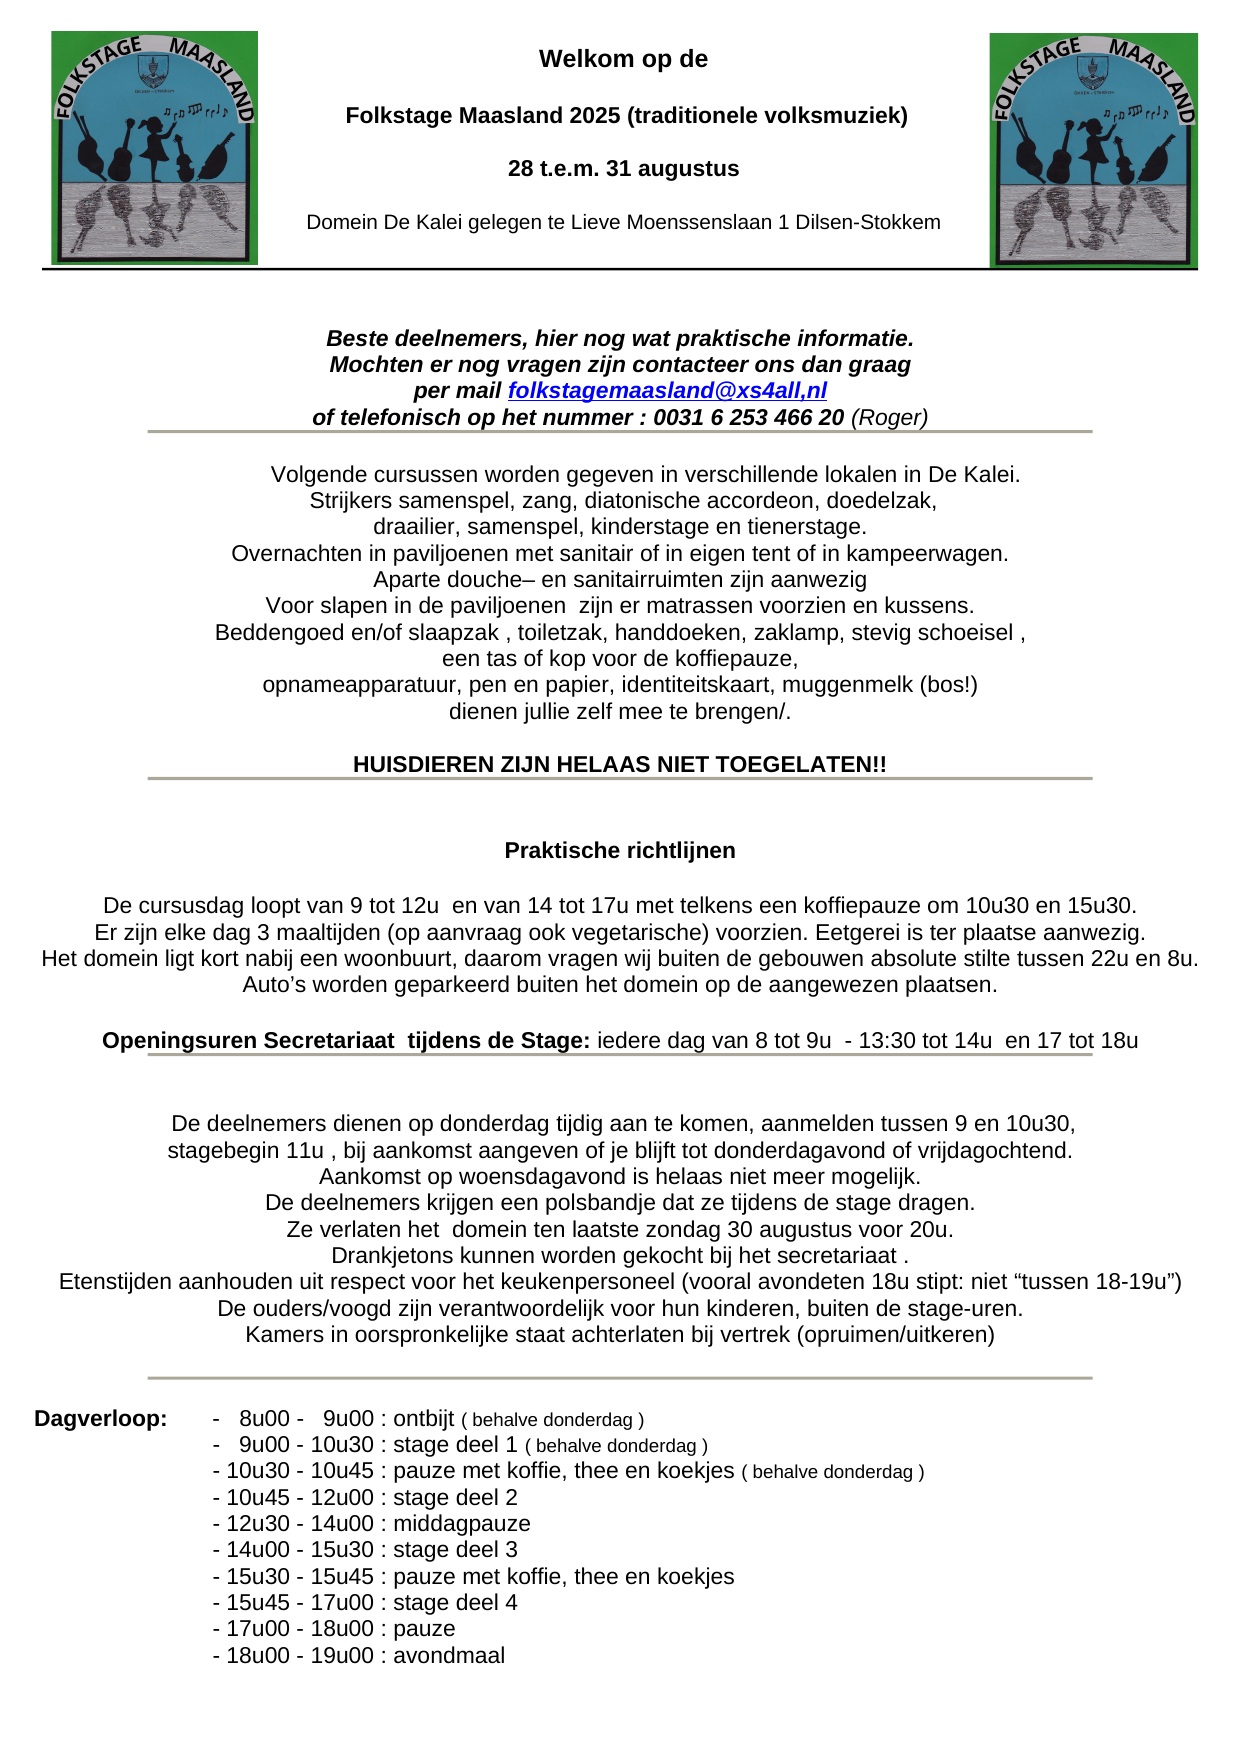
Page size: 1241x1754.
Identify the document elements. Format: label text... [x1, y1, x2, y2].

text Welkom op de [258, 44, 989, 73]
text - 17u00 - 18u00 : pauze [15, 1615, 1226, 1642]
picture [989, 33, 1199, 268]
text Folkstage Maasland 2025 (traditionele volksmuziek) [258, 102, 989, 128]
text per mail folkstagemaasland@xs4all,nl [15, 377, 1226, 404]
text Voor slapen in de paviljoenen zijn er matrassen voorzien en kussens. [15, 592, 1226, 619]
text draailier, samenspel, kinderstage en tienerstage. Overnachten in paviljoenen met sanitair of in eigen tent of in kampeerwagen. [15, 513, 1226, 566]
text Strijkers samenspel, zang, diatonische accordeon, doedelzak, [15, 487, 1226, 513]
text Openingsuren Secretariaat tijdens de Stage: iedere dag van 8 tot 9u - 13:30 tot 14u en 17 tot 18u [15, 1027, 1226, 1081]
text of telefonisch op het nummer : 0031 6 253 466 20 (Roger) [15, 404, 1226, 430]
text - 14u00 - 15u30 : stage deel 3 [15, 1536, 1226, 1563]
text Beste deelnemers, hier nog wat praktische informatie. [15, 325, 1226, 351]
text Domein De Kalei gelegen te Lieve Moenssenslaan 1 Dilsen-Stokkem [258, 210, 989, 234]
text 28 t.e.m. 31 augustus [258, 154, 989, 181]
text Dagverloop: - 8u00 - 9u00 : ontbijt ( behalve donderdag ) [15, 1404, 1226, 1431]
text [1199, 154, 1226, 181]
text HUISDIEREN ZIJN HELAAS NIET TOEGELATEN!! [15, 751, 1226, 777]
text - 15u30 - 15u45 : pauze met koffie, thee en koekjes [15, 1563, 1226, 1589]
text Mochten er nog vragen zijn contacteer ons dan graag [15, 351, 1226, 377]
text Praktische richtlijnen [15, 837, 1226, 863]
text - 9u00 - 10u30 : stage deel 1 ( behalve donderdag ) [15, 1431, 1226, 1457]
text - 12u30 - 14u00 : middagpauze [15, 1510, 1226, 1536]
text De deelnemers dienen op donderdag tijdig aan te komen, aanmelden tussen 9 en 10u30, stagebegin 11u , bij aankomst aangeven of je blijft tot donderdagavond of vrijdagochtend. Aankomst op woensdagavond is helaas niet meer mogelijk. De deelnemers krijgen een polsbandje dat ze tijdens de stage dragen. Ze verlaten het domein ten laatste zondag 30 augustus voor 20u. Drankjetons kunnen worden gekocht bij het secretariaat . Etenstijden aanhouden uit respect voor het keukenpersoneel (vooral avondeten 18u stipt: niet “tussen 18-19u”) De ouders/voogd zijn verantwoordelijk voor hun kinderen, buiten de stage-uren. Kamers in oorspronkelijke staat achterlaten bij vertrek (opruimen/uitkeren) [15, 1110, 1226, 1347]
text - 10u45 - 12u00 : stage deel 2 [15, 1484, 1226, 1510]
text - 10u30 - 10u45 : pauze met koffie, thee en koekjes ( behalve donderdag ) [15, 1457, 1226, 1484]
text [1199, 44, 1226, 73]
picture [51, 31, 258, 265]
text Volgende cursussen worden gegeven in verschillende lokalen in De Kalei. [15, 461, 1226, 487]
text [15, 154, 51, 181]
text Beddengoed en/of slaapzak , toiletzak, handdoeken, zaklamp, stevig schoeisel , een tas of kop voor de koffiepauze, opnameapparatuur, pen en papier, identiteitskaart, muggenmelk (bos!) dienen jullie zelf mee te brengen/. [15, 619, 1226, 724]
text [15, 44, 51, 73]
text - 18u00 - 19u00 : avondmaal [15, 1642, 1226, 1668]
text De cursusdag loopt van 9 tot 12u en van 14 tot 17u met telkens een koffiepauze om 10u30 en 15u30. Er zijn elke dag 3 maaltijden (op aanvraag ook vegetarische) voorzien. Eetgerei is ter plaatse aanwezig. Het domein ligt kort nabij een woonbuurt, daarom vragen wij buiten de gebouwen absolute stilte tussen 22u en 8u. Auto’s worden geparkeerd buiten het domein op de aangewezen plaatsen. [15, 892, 1226, 997]
text - 15u45 - 17u00 : stage deel 4 [15, 1589, 1226, 1615]
text Aparte douche– en sanitairruimten zijn aanwezig [15, 566, 1226, 592]
